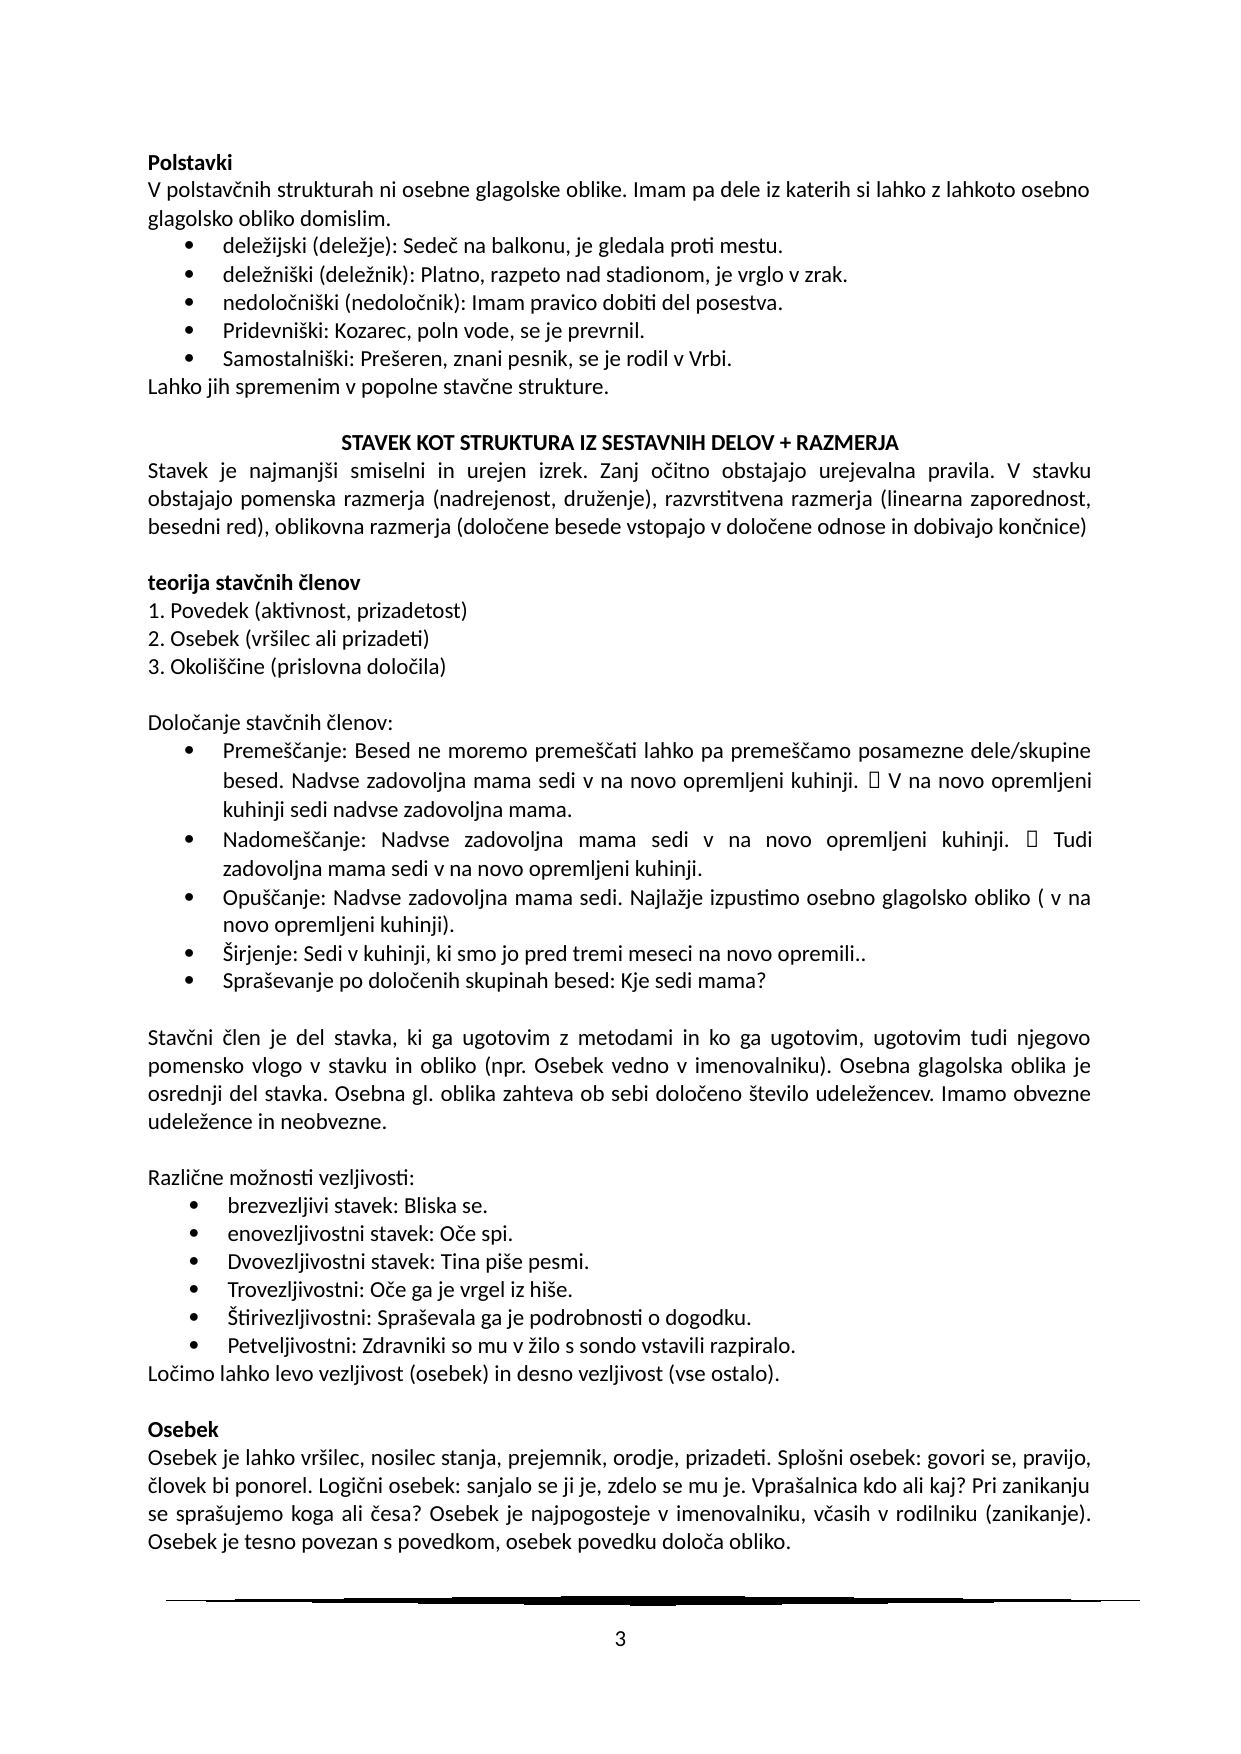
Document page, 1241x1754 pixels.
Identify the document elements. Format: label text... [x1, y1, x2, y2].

list Samostalniški: Prešeren, znani pesnik, se je rodil v Vrbi. [185, 344, 1093, 372]
text Različne možnosti vezljivosti: [148, 1163, 1093, 1191]
text 3. Okoliščine (prislovna določila) [148, 652, 1093, 680]
text V polstavčnih strukturah ni osebne glagolske oblike. Imam pa dele iz katerih si lahko z lahkoto osebno glagolsko obliko domislim. [148, 176, 1093, 232]
list Spraševanje po določenih skupinah besed: Kje sedi mama? [185, 967, 1093, 995]
list nedoločniški (nedoločnik): Imam pravico dobiti del posestva. [185, 288, 1093, 316]
list Štirivezljivostni: Spraševala ga je podrobnosti o dogodku. [190, 1303, 1093, 1331]
list enovezljivostni stavek: Oče spi. [190, 1219, 1093, 1247]
list Širjenje: Sedi v kuhinji, ki smo jo pred tremi meseci na novo opremili.. [185, 939, 1093, 967]
list brezvezljivi stavek: Bliska se. [190, 1191, 1093, 1219]
text 2. Osebek (vršilec ali prizadeti) [148, 624, 1093, 652]
list deležniški (deležnik): Platno, razpeto nad stadionom, je vrglo v zrak. [185, 260, 1093, 288]
text Polstavki [148, 148, 1093, 176]
text Določanje stavčnih členov: [148, 708, 1093, 736]
list Opuščanje: Nadvse zadovoljna mama sedi. Najlažje izpustimo osebno glagolsko obliko ( v na novo opremljeni kuhinji). [185, 883, 1093, 939]
list Trovezljivostni: Oče ga je vrgel iz hiše. [190, 1275, 1093, 1303]
text STAVEK KOT STRUKTURA IZ SESTAVNIH DELOV + RAZMERJA [148, 428, 1093, 456]
list Nadomeščanje: Nadvse zadovoljna mama sedi v na novo opremljeni kuhinji.  Tudi zadovoljna mama sedi v na novo opremljeni kuhinji. [185, 823, 1093, 883]
list Pridevniški: Kozarec, poln vode, se je prevrnil. [185, 316, 1093, 344]
text 1. Povedek (aktivnost, prizadetost) [148, 596, 1093, 624]
text Ločimo lahko levo vezljivost (osebek) in desno vezljivost (vse ostalo). [148, 1359, 1093, 1387]
text Stavek je najmanjši smiselni in urejen izrek. Zanj očitno obstajajo urejevalna pravila. V stavku obstajajo pomenska razmerja (nadrejenost, druženje), razvrstitvena razmerja (linearna zaporednost, besedni red), oblikovna razmerja (določene besede vstopajo v določene odnose in dobivajo končnice) [148, 456, 1093, 540]
text Lahko jih spremenim v popolne stavčne strukture. [148, 372, 1093, 400]
list deležijski (deležje): Sedeč na balkonu, je gledala proti mestu. [185, 232, 1093, 260]
text Osebek je lahko vršilec, nosilec stanja, prejemnik, orodje, prizadeti. Splošni osebek: govori se, pravijo, človek bi ponorel. Logični osebek: sanjalo se ji je, zdelo se mu je. Vprašalnica kdo ali kaj? Pri zanikanju se sprašujemo koga ali česa? Osebek je najpogosteje v imenovalniku, včasih v rodilniku (zanikanje). Osebek je tesno povezan s povedkom, osebek povedku določa obliko. [148, 1443, 1093, 1555]
text teorija stavčnih členov [148, 568, 1093, 596]
text Osebek [148, 1415, 1093, 1443]
text Stavčni člen je del stavka, ki ga ugotovim z metodami in ko ga ugotovim, ugotovim tudi njegovo pomensko vlogo v stavku in obliko (npr. Osebek vedno v imenovalniku). Osebna glagolska oblika je osrednji del stavka. Osebna gl. oblika zahteva ob sebi določeno število udeležencev. Imamo obvezne udeležence in neobvezne. [148, 1023, 1093, 1135]
list Dvovezljivostni stavek: Tina piše pesmi. [190, 1247, 1093, 1275]
list Premeščanje: Besed ne moremo premeščati lahko pa premeščamo posamezne dele/skupine besed. Nadvse zadovoljna mama sedi v na novo opremljeni kuhinji.  V na novo opremljeni kuhinji sedi nadvse zadovoljna mama. [185, 736, 1093, 823]
list Petveljivostni: Zdravniki so mu v žilo s sondo vstavili razpiralo. [190, 1331, 1093, 1359]
